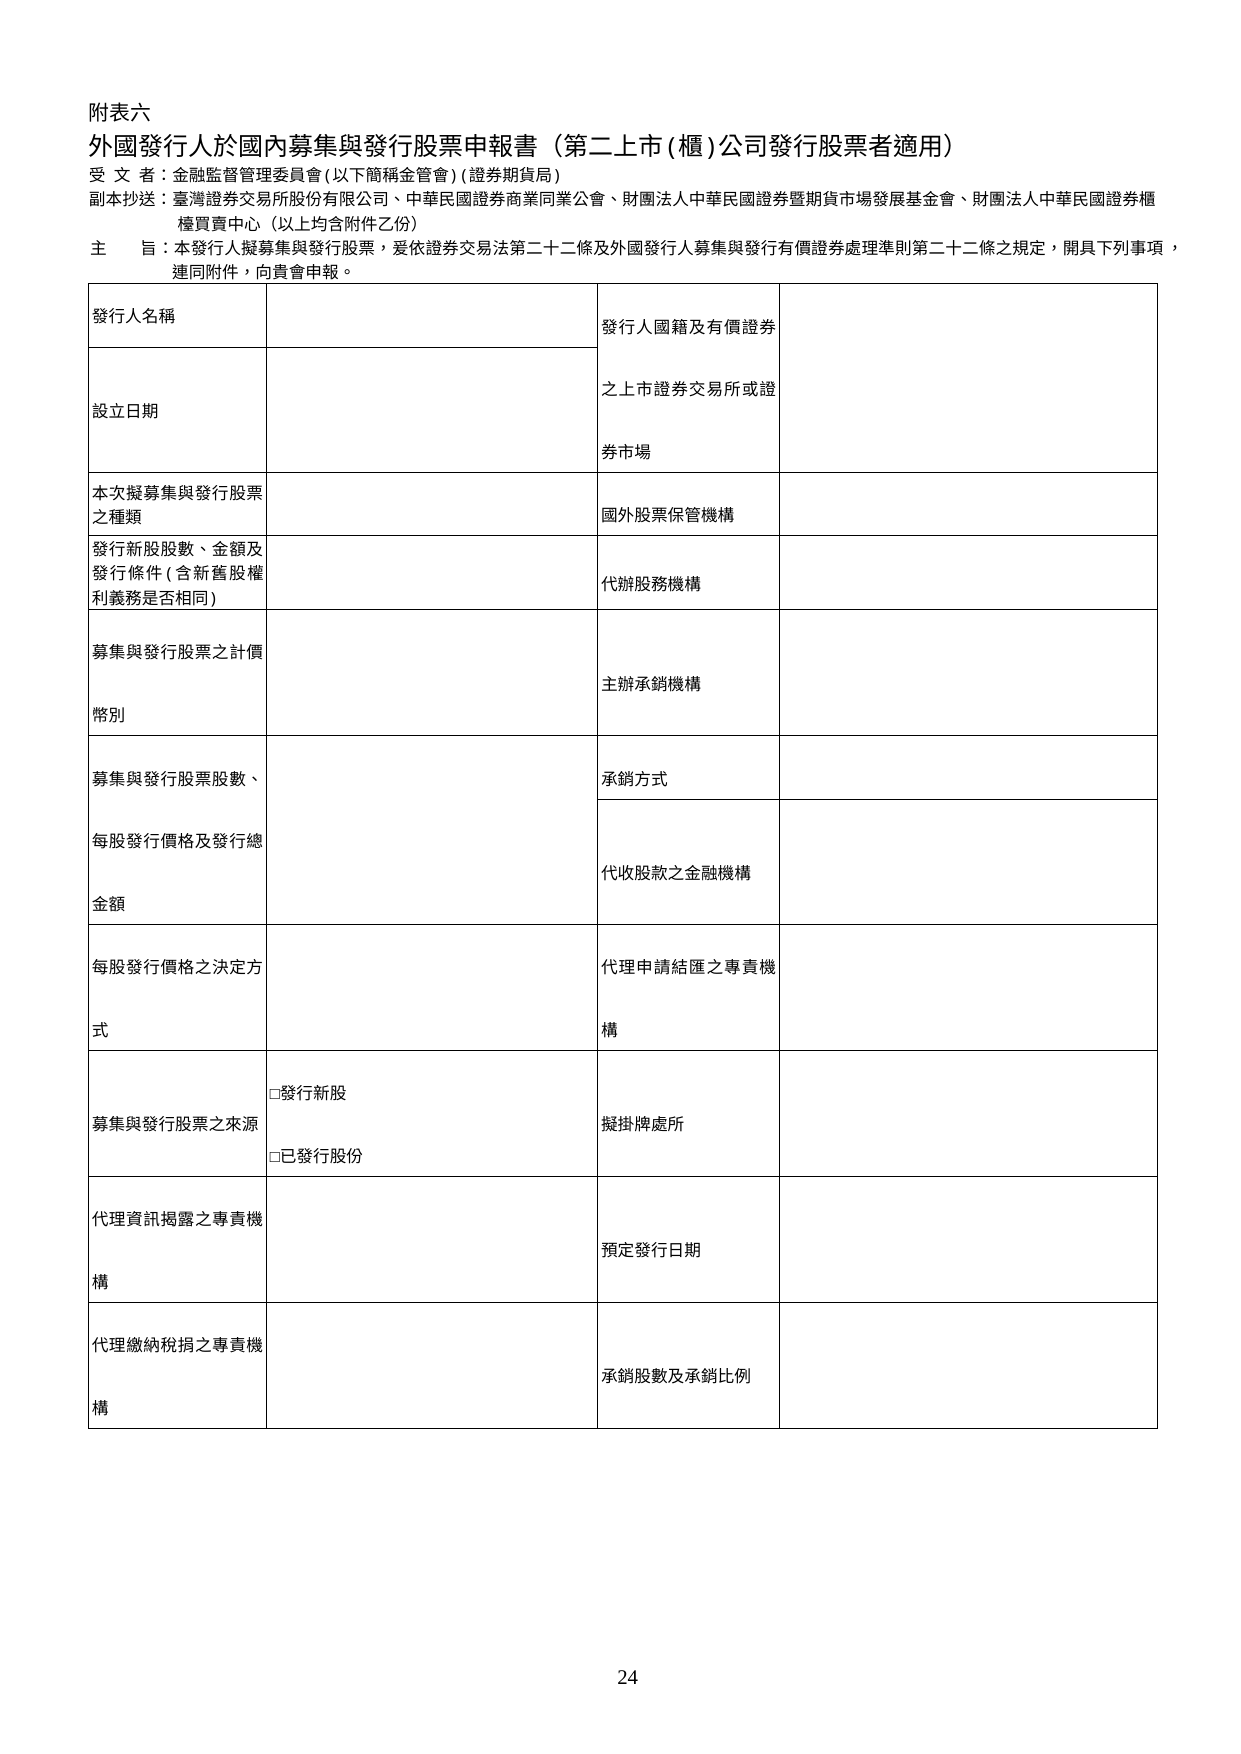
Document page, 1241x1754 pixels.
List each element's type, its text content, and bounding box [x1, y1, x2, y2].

table_cell 代理資訊揭露之專責機構 [89, 1177, 266, 1302]
table_cell 代理申請結匯之專責機構 [598, 925, 779, 1049]
table_cell 預定發行日期 [598, 1177, 779, 1302]
table_cell 代理繳納稅捐之專責機構 [89, 1303, 266, 1428]
table_cell [267, 473, 597, 535]
table_cell [780, 925, 1157, 1049]
table_cell [780, 610, 1157, 735]
table_cell [780, 1051, 1157, 1176]
table_cell □發行新股 □已發行股份 [267, 1051, 597, 1176]
table_cell [267, 1303, 597, 1428]
table_cell [267, 610, 597, 735]
table_cell [267, 1177, 597, 1302]
table_header [780, 284, 1157, 472]
table_cell 主辦承銷機構 [598, 610, 779, 735]
table_header [267, 284, 597, 347]
table_cell 募集與發行股票股數、每股發行價格及發行總金額 [89, 736, 266, 923]
text 副本抄送：臺灣證券交易所股份有限公司、中華民國證券商業同業公會、財團法人中華民國證券暨期貨市場發展基金會、財團法人中華民國證券櫃檯買賣中心（以上均含附件乙份） [89, 186, 1166, 235]
table_cell 每股發行價格之決定方式 [89, 925, 266, 1049]
table_cell 發行新股股數、金額及發行條件(含新舊股權利義務是否相同) [89, 536, 266, 609]
table_cell 承銷方式 [598, 736, 779, 798]
table_cell 代收股款之金融機構 [598, 800, 779, 923]
table_cell [267, 925, 597, 1049]
table_cell [267, 736, 597, 923]
text 外國發行人於國內募集與發行股票申報書（第二上市(櫃)公司發行股票者適用） [89, 126, 1166, 162]
table_cell 募集與發行股票之計價幣別 [89, 610, 266, 735]
table_cell 擬掛牌處所 [598, 1051, 779, 1176]
table_header 發行人名稱 [89, 284, 266, 347]
text 附表六 [89, 96, 1166, 126]
table_cell 承銷股數及承銷比例 [598, 1303, 779, 1428]
table_cell [267, 348, 597, 472]
table_cell [780, 473, 1157, 535]
table_cell [780, 536, 1157, 609]
table_cell 募集與發行股票之來源 [89, 1051, 266, 1176]
text 受 文 者：金融監督管理委員會(以下簡稱金管會)(證券期貨局) [89, 162, 1166, 186]
table_cell 國外股票保管機構 [598, 473, 779, 535]
text 主 旨：本發行人擬募集與發行股票，爰依證券交易法第二十二條及外國發行人募集與發行有價證券處理準則第二十二條之規定，開具下列事項，連同附件，向貴會申報。 [90, 235, 1166, 283]
table_cell [267, 536, 597, 609]
table_header 發行人國籍及有價證券之上市證券交易所或證券市場 [598, 284, 779, 472]
table_cell [780, 736, 1157, 798]
table_cell 本次擬募集與發行股票之種類 [89, 473, 266, 535]
table_cell [780, 1177, 1157, 1302]
table_cell 代辦股務機構 [598, 536, 779, 609]
table_cell 設立日期 [89, 348, 266, 472]
table_cell [780, 1303, 1157, 1428]
table_cell [780, 800, 1157, 923]
